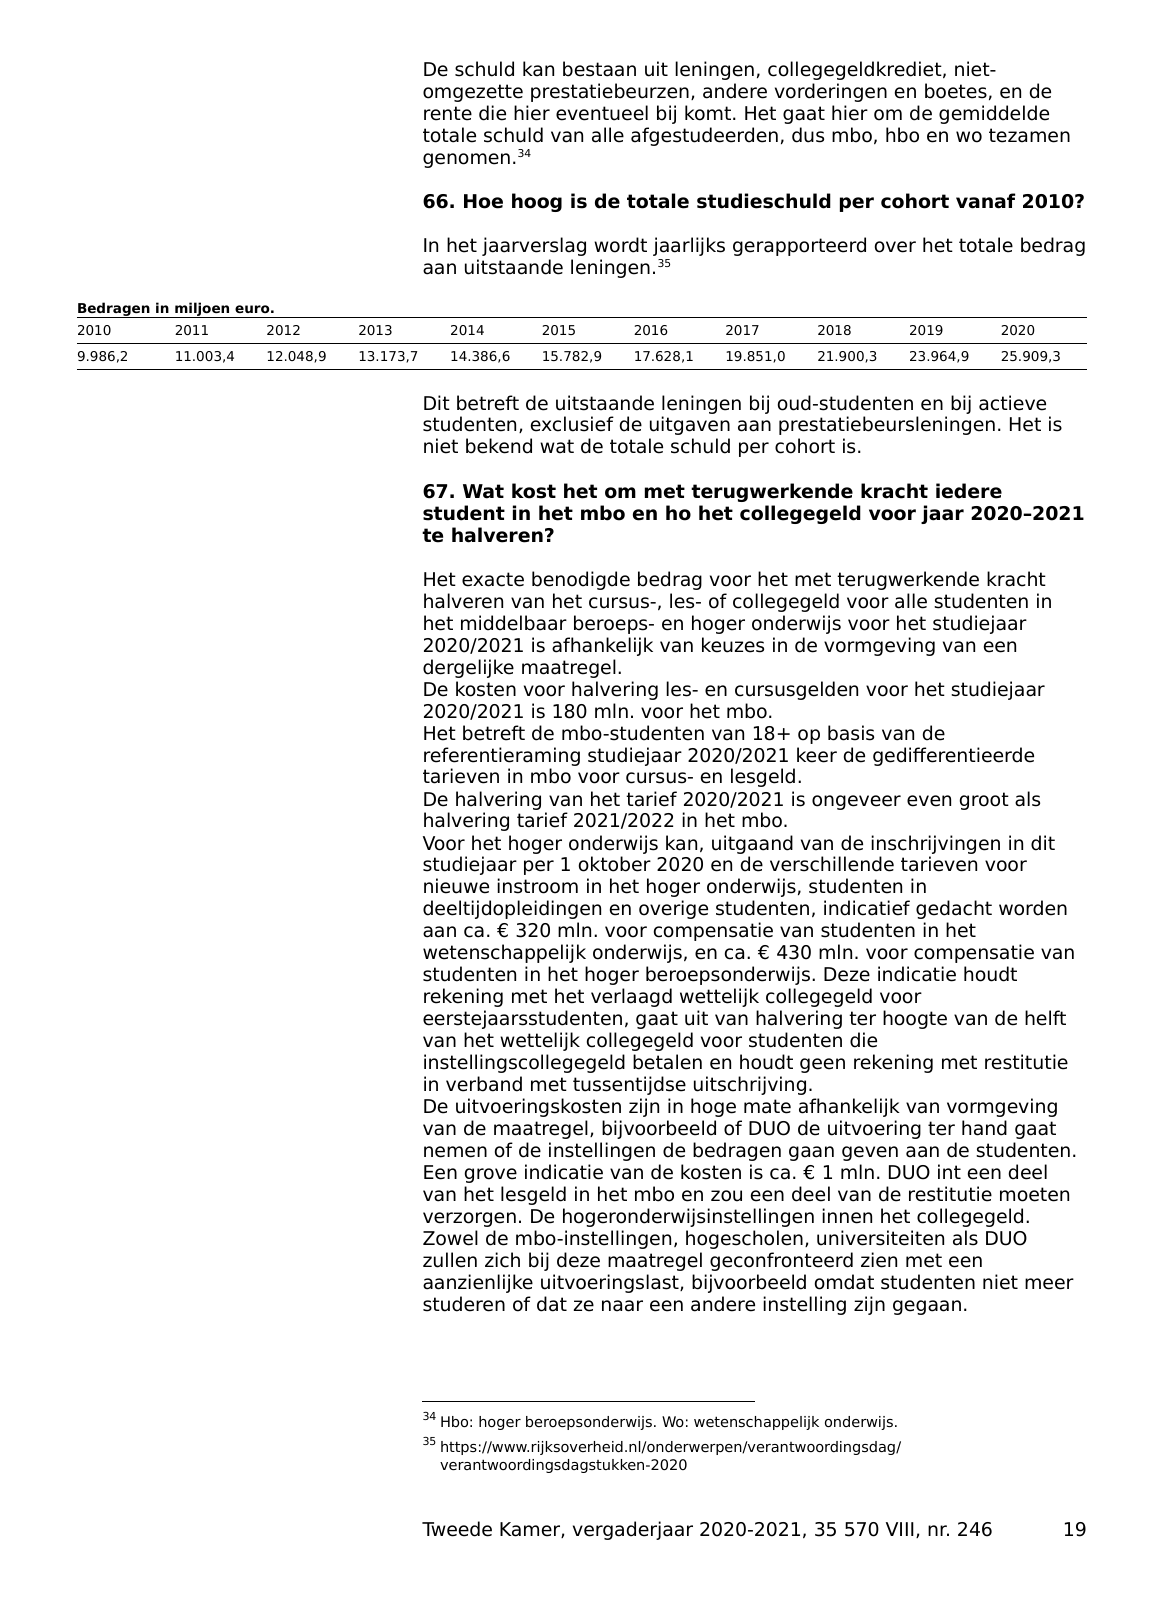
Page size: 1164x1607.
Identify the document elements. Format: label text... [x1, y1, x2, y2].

table_cell 12.048,9 [260, 344, 352, 369]
table_cell 2016 [628, 318, 719, 343]
table_cell 2014 [444, 318, 536, 343]
text De kosten voor halvering les- en cursusgelden voor het studiejaar 2020/2021 is 180 mln. voor het mbo. [422, 678, 1087, 722]
table_cell 2012 [260, 318, 352, 343]
table_cell 9.986,2 [77, 344, 168, 369]
table_cell 2015 [536, 318, 627, 343]
text De schuld kan bestaan uit leningen, collegegeldkrediet, niet-omgezette prestatiebeurzen, andere vorderingen en boetes, en de rente die hier eventueel bij komt. Het gaat hier om de gemiddelde totale schuld van alle afgestudeerden, dus mbo, hbo en wo tezamen genomen. [422, 59, 1087, 169]
table_cell 2017 [719, 318, 811, 343]
text Voor het hoger onderwijs kan, uitgaand van de inschrijvingen in dit studiejaar per 1 oktober 2020 en de verschillende tarieven voor nieuwe instroom in het hoger onderwijs, studenten in deeltijdopleidingen en overige studenten, indicatief gedacht worden aan ca. € 320 mln. voor compensatie van studenten in het wetenschappelijk onderwijs, en ca. € 430 mln. voor compensatie van studenten in het hoger beroepsonderwijs. Deze indicatie houdt rekening met het verlaagd wettelijk collegegeld voor eerstejaarsstudenten, gaat uit van halvering ter hoogte van de helft van het wettelijk collegegeld voor studenten die instellingscollegegeld betalen en houdt geen rekening met restitutie in verband met tussentijdse uitschrijving. [422, 832, 1087, 1096]
table_cell 2010 [77, 318, 168, 343]
table_cell 19.851,0 [719, 344, 811, 369]
text Het exacte benodigde bedrag voor het met terugwerkende kracht halveren van het cursus-, les- of collegegeld voor alle studenten in het middelbaar beroeps- en hoger onderwijs voor het studiejaar 2020/2021 is afhankelijk van keuzes in de vormgeving van een dergelijke maatregel. [422, 569, 1087, 678]
table_cell 25.909,3 [995, 344, 1087, 369]
table_cell 21.900,3 [811, 344, 903, 369]
text De halvering van het tarief 2020/2021 is ongeveer even groot als halvering tarief 2021/2022 in het mbo. [422, 788, 1087, 832]
table_cell 2020 [995, 318, 1087, 343]
table_cell 13.173,7 [352, 344, 444, 369]
table_cell 2011 [169, 318, 260, 343]
subtitle 67. Wat kost het om met terugwerkende kracht iedere student in het mbo en ho het collegegeld voor jaar 2020–2021 te halveren? [422, 481, 1087, 546]
subtitle 66. Hoe hoog is de totale studieschuld per cohort vanaf 2010? [422, 191, 1087, 213]
table_cell 15.782,9 [536, 344, 627, 369]
text Hbo: hoger beroepsonderwijs. Wo: wetenschappelijk onderwijs. [422, 1410, 1087, 1432]
table_cell 2013 [352, 318, 444, 343]
table_cell 17.628,1 [628, 344, 719, 369]
table_cell 23.964,9 [903, 344, 995, 369]
text De uitvoeringskosten zijn in hoge mate afhankelijk van vormgeving van de maatregel, bijvoorbeeld of DUO de uitvoering ter hand gaat nemen of de instellingen de bedragen gaan geven aan de studenten. Een grove indicatie van de kosten is ca. € 1 mln. DUO int een deel van het lesgeld in het mbo en zou een deel van de restitutie moeten verzorgen. De hogeronderwijsinstellingen innen het collegegeld. Zowel de mbo-instellingen, hogescholen, universiteiten als DUO zullen zich bij deze maatregel geconfronteerd zien met een aanzienlijke uitvoeringslast, bijvoorbeeld omdat studenten niet meer studeren of dat ze naar een andere instelling zijn gegaan. [422, 1096, 1087, 1316]
text Dit betreft de uitstaande leningen bij oud-studenten en bij actieve studenten, exclusief de uitgaven aan prestatiebeursleningen. Het is niet bekend wat de totale schuld per cohort is. [422, 392, 1087, 458]
text In het jaarverslag wordt jaarlijks gerapporteerd over het totale bedrag aan uitstaande leningen. [422, 235, 1087, 279]
text Het betreft de mbo-studenten van 18+ op basis van de referentieraming studiejaar 2020/2021 keer de gedifferentieerde tarieven in mbo voor cursus- en lesgeld. [422, 722, 1087, 788]
table_cell 11.003,4 [169, 344, 260, 369]
table_cell 14.386,6 [444, 344, 536, 369]
table_cell 2018 [811, 318, 903, 343]
text https://www.rijksoverheid.nl/onderwerpen/verantwoordingsdag/verantwoordingsdagstukken-2020 [422, 1435, 1087, 1474]
table_cell 2019 [903, 318, 995, 343]
table_header Bedragen in miljoen euro. [77, 301, 1087, 317]
